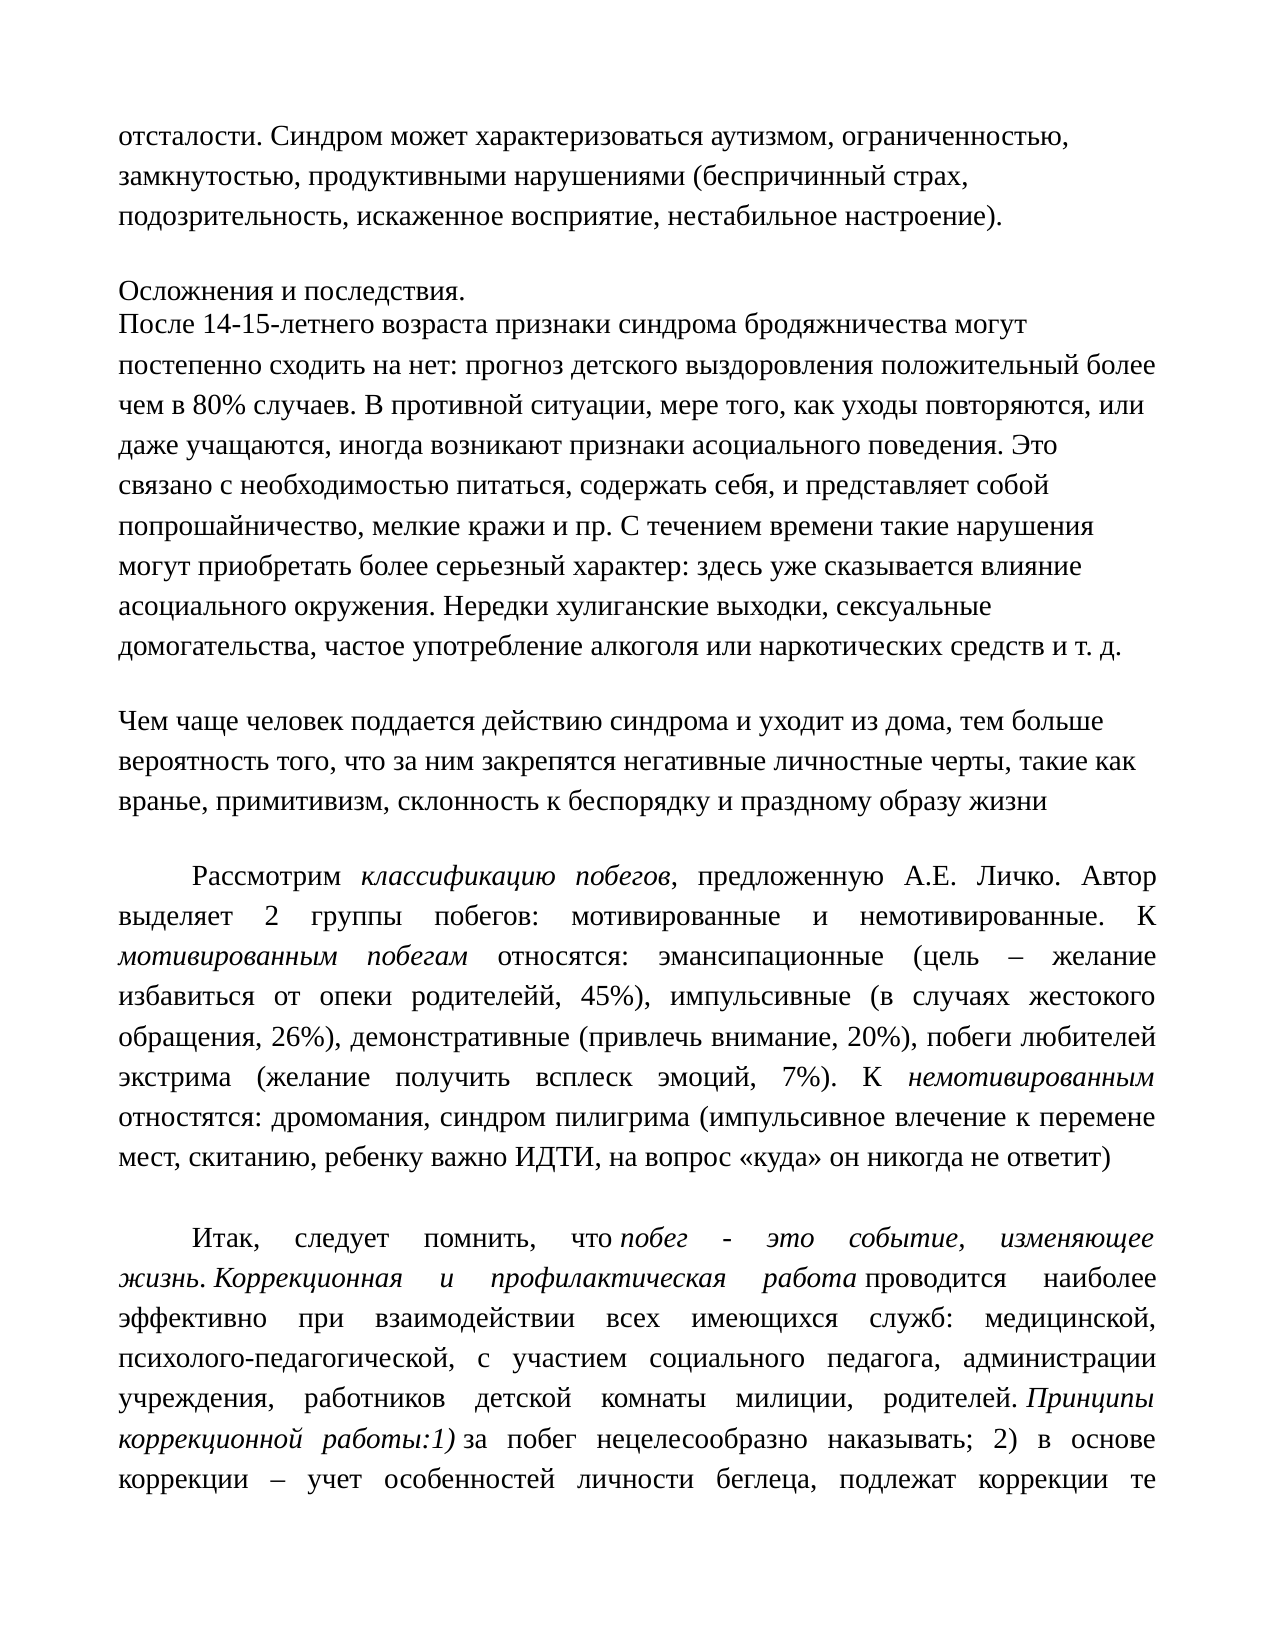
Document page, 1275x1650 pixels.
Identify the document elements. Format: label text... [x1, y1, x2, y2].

subtitle Осложнения и последствия. [118, 273, 1157, 307]
text отсталости. Синдром может характеризоваться аутизмом, ограниченностью, замкнутостью, продуктивными нарушениями (беспричинный страх, подозрительность, искаженное восприятие, нестабильное настроение). [118, 118, 1157, 232]
text Итак, следует помнить, что побег - это событие, изменяющее жизнь. Коррекционная и профилактическая работа проводится наиболее эффективно при взаимодействии всех имеющихся служб: медицинской, психолого-педагогической, с участием социального педагога, администрации учреждения, работников детской комнаты милиции, родителей. Принципы коррекционной работы:1) за побег нецелесообразно наказывать; 2) в основе коррекции – учет особенностей личности беглеца, подлежат коррекции те [118, 1220, 1157, 1494]
text Чем чаще человек поддается действию синдрома и уходит из дома, тем больше вероятность того, что за ним закрепятся негативные личностные черты, такие как вранье, примитивизм, склонность к беспорядку и праздному образу жизни [118, 703, 1157, 817]
text Рассмотрим классификацию побегов, предложенную А.Е. Личко. Автор выделяет 2 группы побегов: мотивированные и немотивированные. К мотивированным побегам относятся: эмансипационные (цель – желание избавиться от опеки родителейй, 45%), импульсивные (в случаях жестокого обращения, 26%), демонстративные (привлечь внимание, 20%), побеги любителей экстрима (желание получить всплеск эмоций, 7%). К немотивированным отностятся: дромомания, синдром пилигрима (импульсивное влечение к перемене мест, скитанию, ребенку важно ИДТИ, на вопрос «куда» он никогда не ответит) [118, 858, 1157, 1173]
text После 14-15-летнего возраста признаки синдрома бродяжничества могут постепенно сходить на нет: прогноз детского выздоровления положительный более чем в 80% случаев. В противной ситуации, мере того, как уходы повторяются, или даже учащаются, иногда возникают признаки асоциального поведения. Это связано с необходимостью питаться, содержать себя, и представляет собой попрошайничество, мелкие кражи и пр. С течением времени такие нарушения могут приобретать более серьезный характер: здесь уже сказывается влияние асоциального окружения. Нередки хулиганские выходки, сексуальные домогательства, частое употребление алкоголя или наркотических средств и т. д. [118, 307, 1157, 662]
